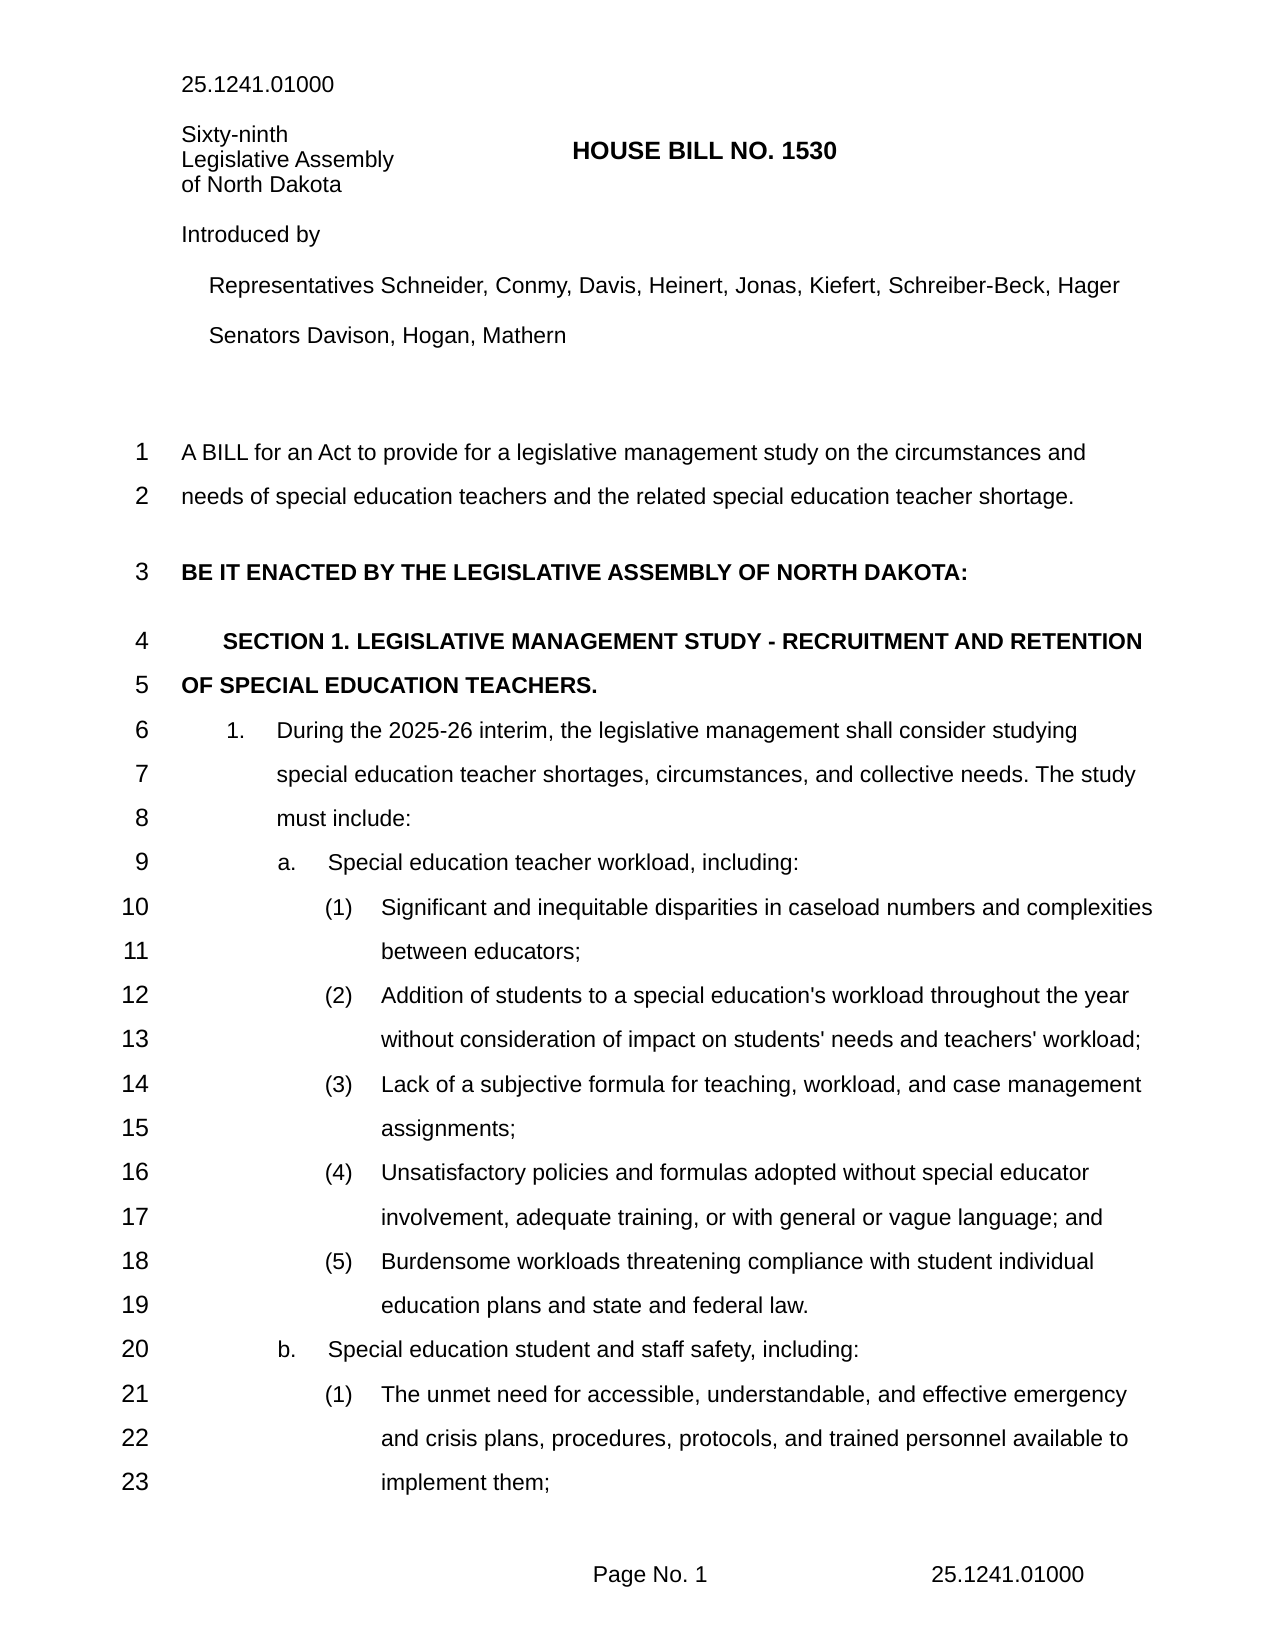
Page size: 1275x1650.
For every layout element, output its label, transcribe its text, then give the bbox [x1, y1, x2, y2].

text Legislative Assembly [181, 148, 1154, 173]
title BILL NO. [565, 136, 837, 165]
text . [181, 73, 1154, 133]
text Senators Davison, Hogan, Mathern [208, 325, 1154, 348]
text (4) Unsatisfactory policies and formulas adopted without special educator involvement, adequate training, or with general or vague language; and [181, 1145, 1154, 1234]
text Introduced by [181, 223, 1154, 248]
title A BILL for an Act to provide for a legislative management study on the circumstances and needs of special education teachers and the related special education teacher shortage. [181, 425, 1154, 513]
text (1) Significant and inequitable disparities in caseload numbers and complexities between educators; [181, 880, 1154, 968]
text of North Dakota [181, 173, 1154, 198]
text (2) Addition of students to a special education's workload throughout the year without consideration of impact on students' needs and teachers' workload; [181, 968, 1154, 1057]
text b. Special education student and staff safety, including: [181, 1322, 1154, 1367]
text a. Special education teacher workload, including: [181, 835, 1154, 880]
text 1. During the 2025‑26 interim, the legislative management shall consider studying special education teacher shortages, circumstances, and collective needs. The study must include: [181, 703, 1154, 835]
text (5) Burdensome workloads threatening compliance with student individual education plans and state and federal law. [181, 1234, 1154, 1322]
text Representatives Schneider, Conmy, Davis, Heinert, Jonas, Kiefert, Schreiber-Beck, Hager [208, 275, 1154, 298]
text (3) Lack of a subjective formula for teaching, workload, and case management assignments; [181, 1057, 1154, 1145]
text SECTION 1. LEGISLATIVE MANAGEMENT STUDY ‑ RECRUITMENT AND RETENTION OF SPECIAL EDUCATION TEACHERS. [181, 614, 1154, 703]
text BE IT ENACTED BY THE LEGISLATIVE ASSEMBLY OF NORTH DAKOTA: [181, 545, 1154, 589]
text (1) The unmet need for accessible, understandable, and effective emergency and crisis plans, procedures, protocols, and trained personnel available to implement them; [181, 1367, 1154, 1499]
